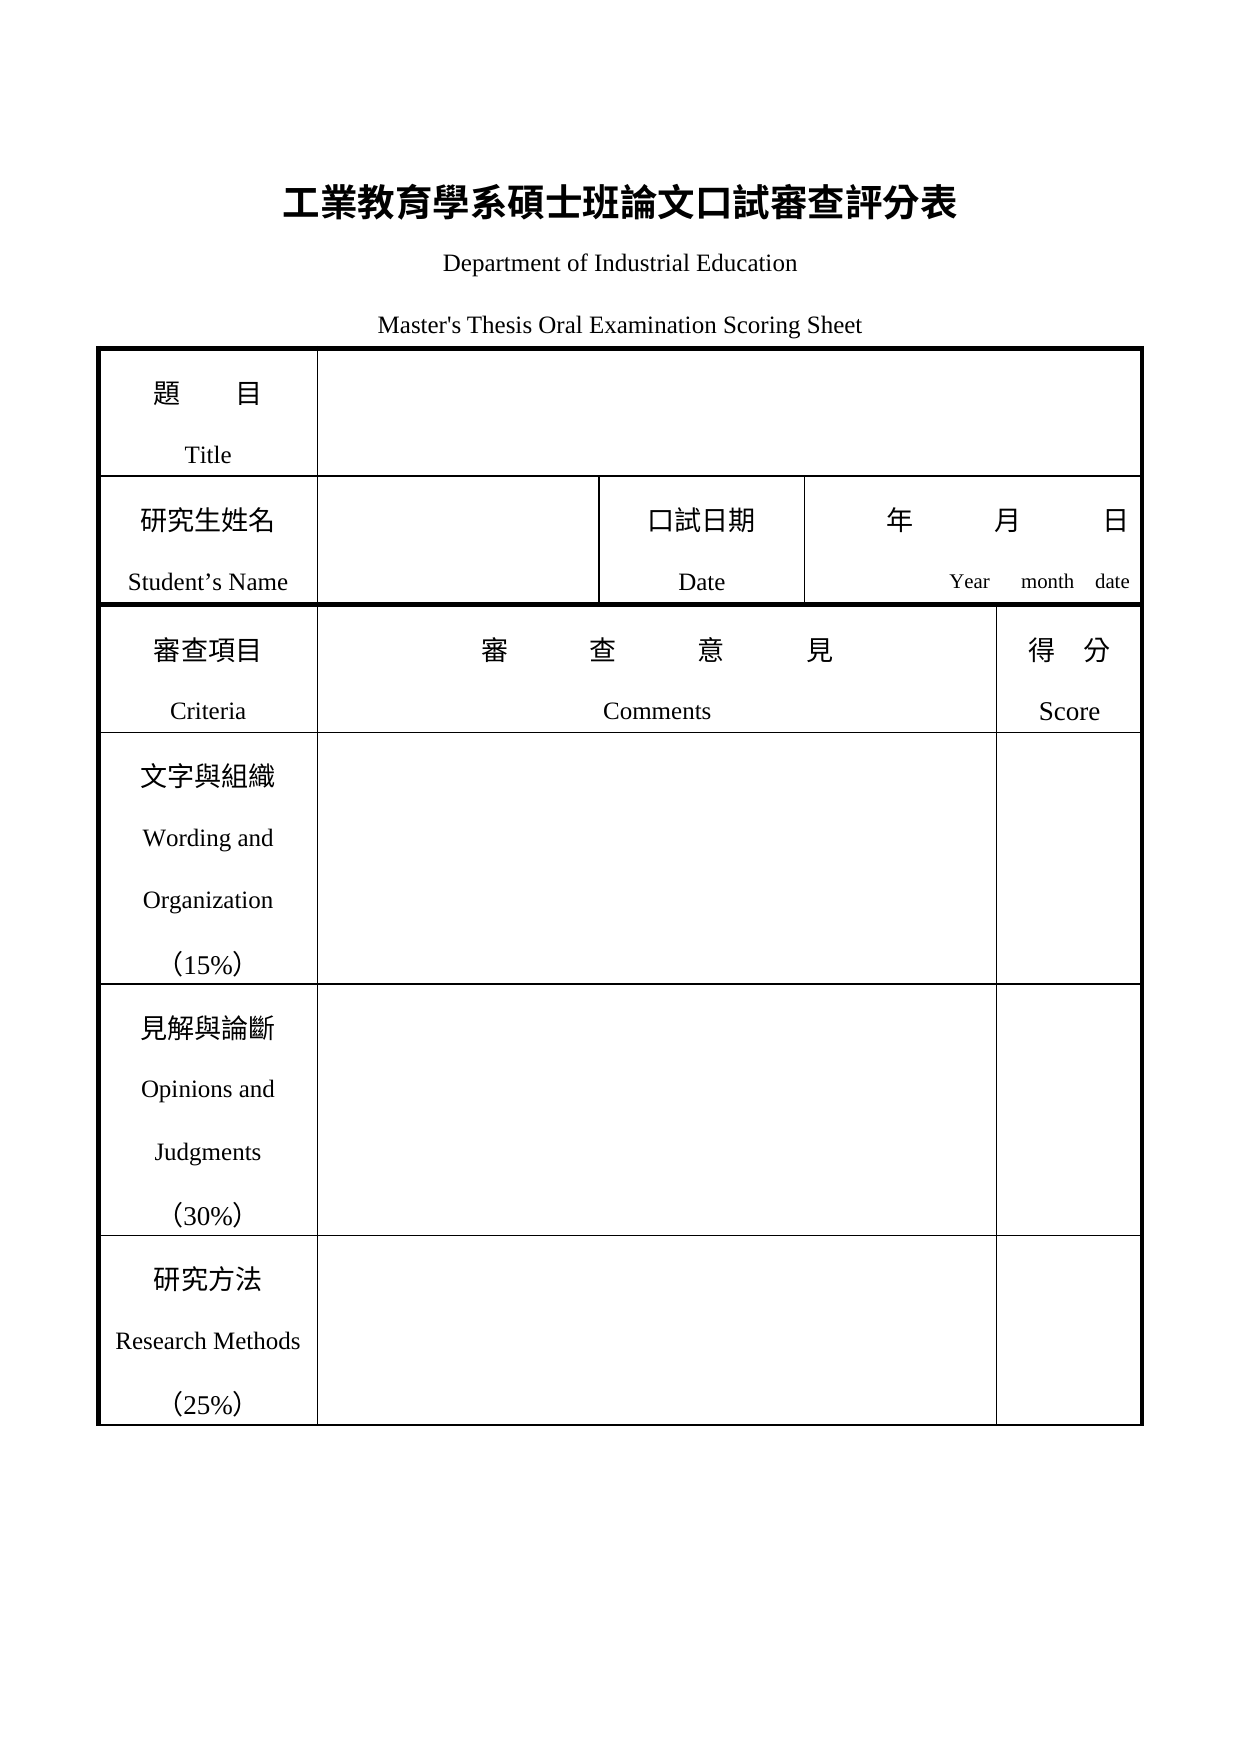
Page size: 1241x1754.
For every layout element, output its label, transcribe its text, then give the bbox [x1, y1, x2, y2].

table_cell 口試日期 Date [600, 477, 804, 602]
text Department of Industrial Education [150, 221, 1090, 283]
table_cell 研究生姓名 Student’s Name [101, 477, 317, 602]
text 工業教育學系碩士班論文口試審查評分表 [150, 158, 1090, 221]
table_header [318, 351, 1140, 475]
table_header 題 目 Title [101, 351, 317, 475]
table_cell [318, 477, 598, 602]
table_cell 研究方法 Research Methods （25%） [101, 1236, 317, 1424]
table_cell [997, 985, 1140, 1235]
table_cell [997, 1236, 1140, 1424]
table_cell 年 月 日 Year month date [805, 477, 1140, 602]
table_cell 審 查 意 見 Comments [318, 607, 996, 732]
text Master's Thesis Oral Examination Scoring Sheet [150, 283, 1090, 346]
table_cell 文字與組織 Wording and Organization （15%） [101, 733, 317, 983]
table_cell 見解與論斷 Opinions and Judgments （30%） [101, 985, 317, 1235]
table_cell [318, 1236, 996, 1424]
table_cell 審查項目 Criteria [101, 607, 317, 732]
table_cell [318, 985, 996, 1235]
table_cell [997, 733, 1140, 983]
table_cell [318, 733, 996, 983]
table_cell 得 分 Score [997, 607, 1140, 732]
